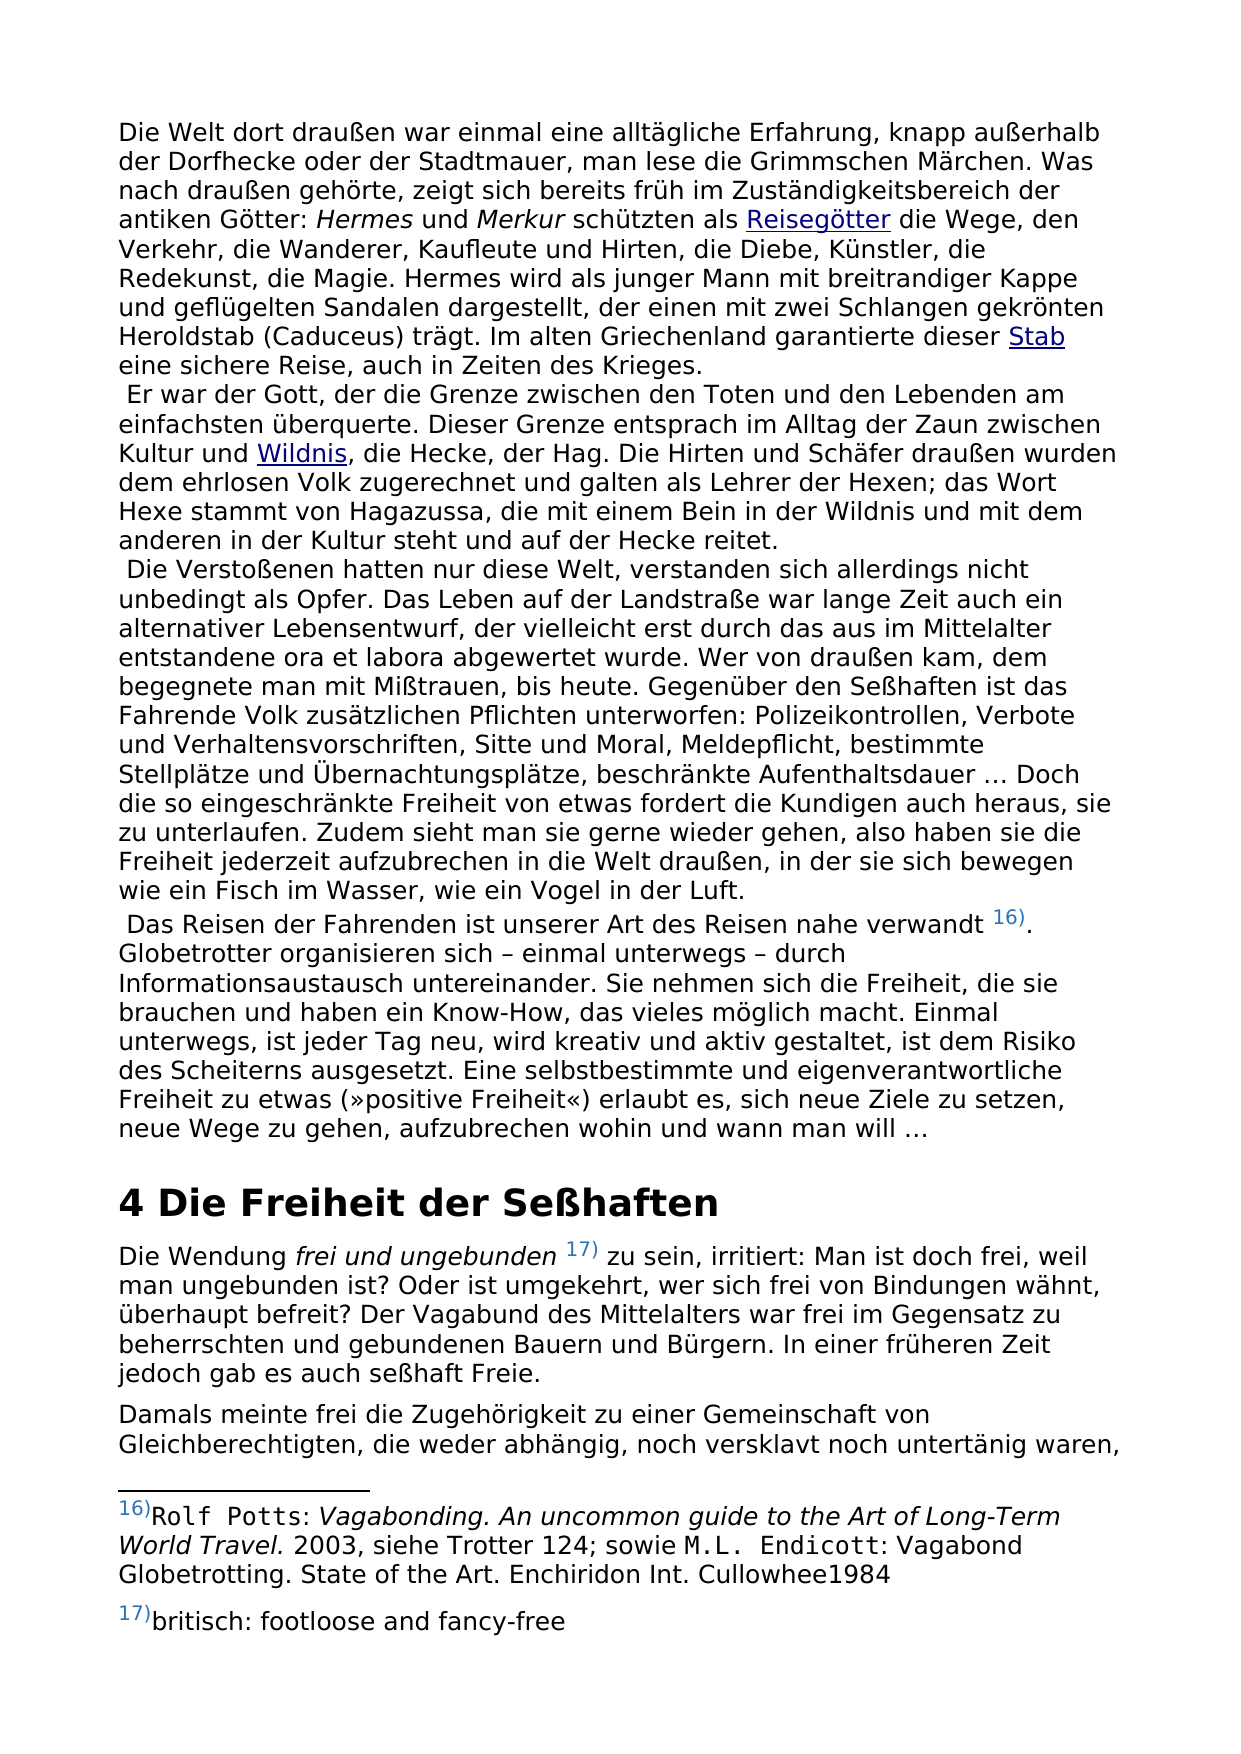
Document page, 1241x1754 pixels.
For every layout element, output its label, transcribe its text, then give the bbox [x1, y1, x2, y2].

subtitle 4 Die Freiheit der Seßhaften [118, 1181, 1122, 1225]
text Rolf Potts: Vagabonding. An uncommon guide to the Art of Long-Term World Travel. 2003, siehe Trotter 124; sowie M.L. Endicott: Vagabond Globetrotting. State of the Art. Enchiridon Int. Cullowhee1984 [118, 1497, 1122, 1589]
text britisch: footloose and fancy-free [118, 1602, 1122, 1636]
text Die Welt dort draußen war einmal eine alltägliche Erfahrung, knapp außerhalb der Dorfhecke oder der Stadtmauer, man lese die Grimmschen Märchen. Was nach draußen gehörte, zeigt sich bereits früh im Zuständigkeitsbereich der antiken Götter: Hermes und Merkur schützten als Reisegötter die Wege, den Verkehr, die Wanderer, Kaufleute und Hirten, die Diebe, Künstler, die Redekunst, die Magie. Hermes wird als junger Mann mit breitrandiger Kappe und geflügelten Sandalen dargestellt, der einen mit zwei Schlangen gekrönten Heroldstab (Caduceus) trägt. Im alten Griechenland garantierte dieser Stab eine sichere Reise, auch in Zeiten des Krieges. Er war der Gott, der die Grenze zwischen den Toten und den Lebenden am einfachsten überquerte. Dieser Grenze entsprach im Alltag der Zaun zwischen Kultur und Wildnis, die Hecke, der Hag. Die Hirten und Schäfer draußen wurden dem ehrlosen Volk zugerechnet und galten als Lehrer der Hexen; das Wort Hexe stammt von Hagazussa, die mit einem Bein in der Wildnis und mit dem anderen in der Kultur steht und auf der Hecke reitet. Die Verstoßenen hatten nur diese Welt, verstanden sich allerdings nicht unbedingt als Opfer. Das Leben auf der Landstraße war lange Zeit auch ein alternativer Lebensentwurf, der vielleicht erst durch das aus im Mittelalter entstandene ora et labora abgewertet wurde. Wer von draußen kam, dem begegnete man mit Mißtrauen, bis heute. Gegenüber den Seßhaften ist das Fahrende Volk zusätzlichen Pflichten unterworfen: Polizeikontrollen, Verbote und Verhaltensvorschriften, Sitte und Moral, Meldepflicht, bestimmte Stellplätze und Übernachtungsplätze, beschränkte Aufenthaltsdauer … Doch die so eingeschränkte Freiheit von etwas fordert die Kundigen auch heraus, sie zu unterlaufen. Zudem sieht man sie gerne wieder gehen, also haben sie die Freiheit jederzeit aufzubrechen in die Welt draußen, in der sie sich bewegen wie ein Fisch im Wasser, wie ein Vogel in der Luft. Das Reisen der Fahrenden ist unserer Art des Reisen nahe verwandt . Globetrotter organisieren sich – einmal unterwegs – durch Informationsaustausch untereinander. Sie nehmen sich die Freiheit, die sie brauchen und haben ein Know-How, das vieles möglich macht. Einmal unterwegs, ist jeder Tag neu, wird kreativ und aktiv gestaltet, ist dem Risiko des Scheiterns ausgesetzt. Eine selbstbestimmte und eigenverantwortliche Freiheit zu etwas (»positive Freiheit«) erlaubt es, sich neue Ziele zu setzen, neue Wege zu gehen, aufzubrechen wohin und wann man will … [118, 118, 1122, 1144]
text Die Wendung frei und ungebunden zu sein, irritiert: Man ist doch frei, weil man ungebunden ist? Oder ist umgekehrt, wer sich frei von Bindungen wähnt, überhaupt befreit? Der Vagabund des Mittelalters war frei im Gegensatz zu beherrschten und gebundenen Bauern und Bürgern. In einer früheren Zeit jedoch gab es auch seßhaft Freie. [118, 1237, 1122, 1388]
text Damals meinte frei die Zugehörigkeit zu einer Gemeinschaft von Gleichberechtigten, die weder abhängig, noch versklavt noch untertänig waren, [118, 1401, 1122, 1459]
